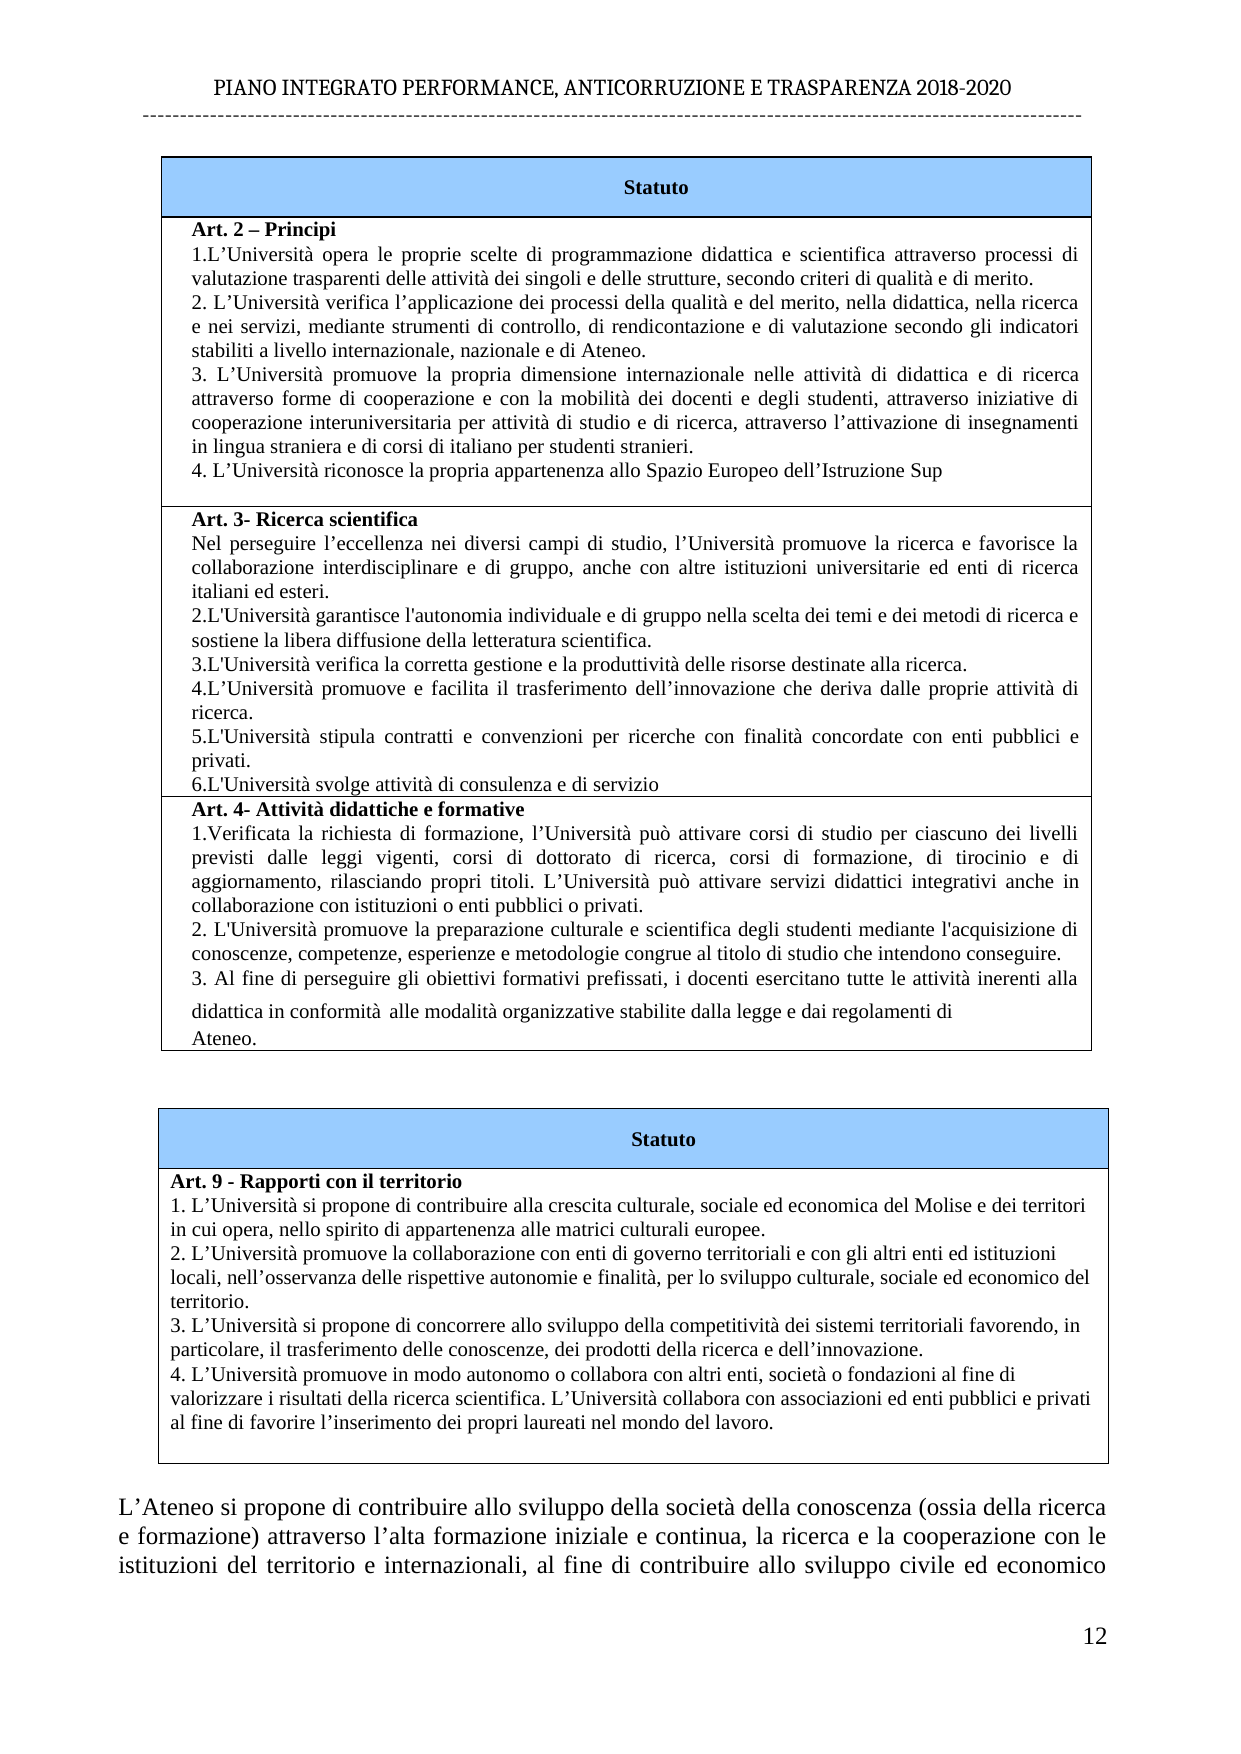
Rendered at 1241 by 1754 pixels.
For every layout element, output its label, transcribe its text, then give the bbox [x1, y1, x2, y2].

table_cell Art. 4- Attività didattiche e formative 1.Verificata la richiesta di formazione, l’Università può attivare corsi di studio per ciascuno dei livelli previsti dalle leggi vigenti, corsi di dottorato di ricerca, corsi di formazione, di tirocinio e di aggiornamento, rilasciando propri titoli. L’Università può attivare servizi didattici integrativi anche in collaborazione con istituzioni o enti pubblici o privati. 2. L'Università promuove la preparazione culturale e scientifica degli studenti mediante l'acquisizione di conoscenze, competenze, esperienze e metodologie congrue al titolo di studio che intendono conseguire. 3. Al fine di perseguire gli obiettivi formativi prefissati, i docenti esercitano tutte le attività inerenti alla didattica in conformità alle modalità organizzative stabilite dalla legge e dai regolamenti di Ateneo. [162, 797, 1091, 1049]
table_header Statuto [159, 1109, 1108, 1168]
table_cell Art. 3- Ricerca scientifica Nel perseguire l’eccellenza nei diversi campi di studio, l’Università promuove la ricerca e favorisce la collaborazione interdisciplinare e di gruppo, anche con altre istituzioni universitarie ed enti di ricerca italiani ed esteri. 2.L'Università garantisce l'autonomia individuale e di gruppo nella scelta dei temi e dei metodi di ricerca e sostiene la libera diffusione della letteratura scientifica. 3.L'Università verifica la corretta gestione e la produttività delle risorse destinate alla ricerca. 4.L’Università promuove e facilita il trasferimento dell’innovazione che deriva dalle proprie attività di ricerca. 5.L'Università stipula contratti e convenzioni per ricerche con finalità concordate con enti pubblici e privati. 6.L'Università svolge attività di consulenza e di servizio [162, 507, 1091, 796]
table_cell Art. 9 - Rapporti con il territorio 1. L’Università si propone di contribuire alla crescita culturale, sociale ed economica del Molise e dei territori in cui opera, nello spirito di appartenenza alle matrici culturali europee. 2. L’Università promuove la collaborazione con enti di governo territoriali e con gli altri enti ed istituzioni locali, nell’osservanza delle rispettive autonomie e finalità, per lo sviluppo culturale, sociale ed economico del territorio. 3. L’Università si propone di concorrere allo sviluppo della competitività dei sistemi territoriali favorendo, in particolare, il trasferimento delle conoscenze, dei prodotti della ricerca e dell’innovazione. 4. L’Università promuove in modo autonomo o collabora con altri enti, società o fondazioni al fine di valorizzare i risultati della ricerca scientifica. L’Università collabora con associazioni ed enti pubblici e privati al fine di favorire l’inserimento dei propri laureati nel mondo del lavoro. [159, 1169, 1108, 1462]
table_cell Art. 2 – Principi 1.L’Università opera le proprie scelte di programmazione didattica e scientifica attraverso processi di valutazione trasparenti delle attività dei singoli e delle strutture, secondo criteri di qualità e di merito. 2. L’Università verifica l’applicazione dei processi della qualità e del merito, nella didattica, nella ricerca e nei servizi, mediante strumenti di controllo, di rendicontazione e di valutazione secondo gli indicatori stabiliti a livello internazionale, nazionale e di Ateneo. 3. L’Università promuove la propria dimensione internazionale nelle attività di didattica e di ricerca attraverso forme di cooperazione e con la mobilità dei docenti e degli studenti, attraverso iniziative di cooperazione interuniversitaria per attività di studio e di ricerca, attraverso l’attivazione di insegnamenti in lingua straniera e di corsi di italiano per studenti stranieri. 4. L’Università riconosce la propria appartenenza allo Spazio Europeo dell’Istruzione Sup [162, 218, 1091, 506]
table_header Statuto [162, 158, 1091, 216]
text L’Ateneo si propone di contribuire allo sviluppo della società della conoscenza (ossia della ricerca e formazione) attraverso l’alta formazione iniziale e continua, la ricerca e la cooperazione con le istituzioni del territorio e internazionali, al fine di contribuire allo sviluppo civile ed economico [118, 1492, 1107, 1578]
